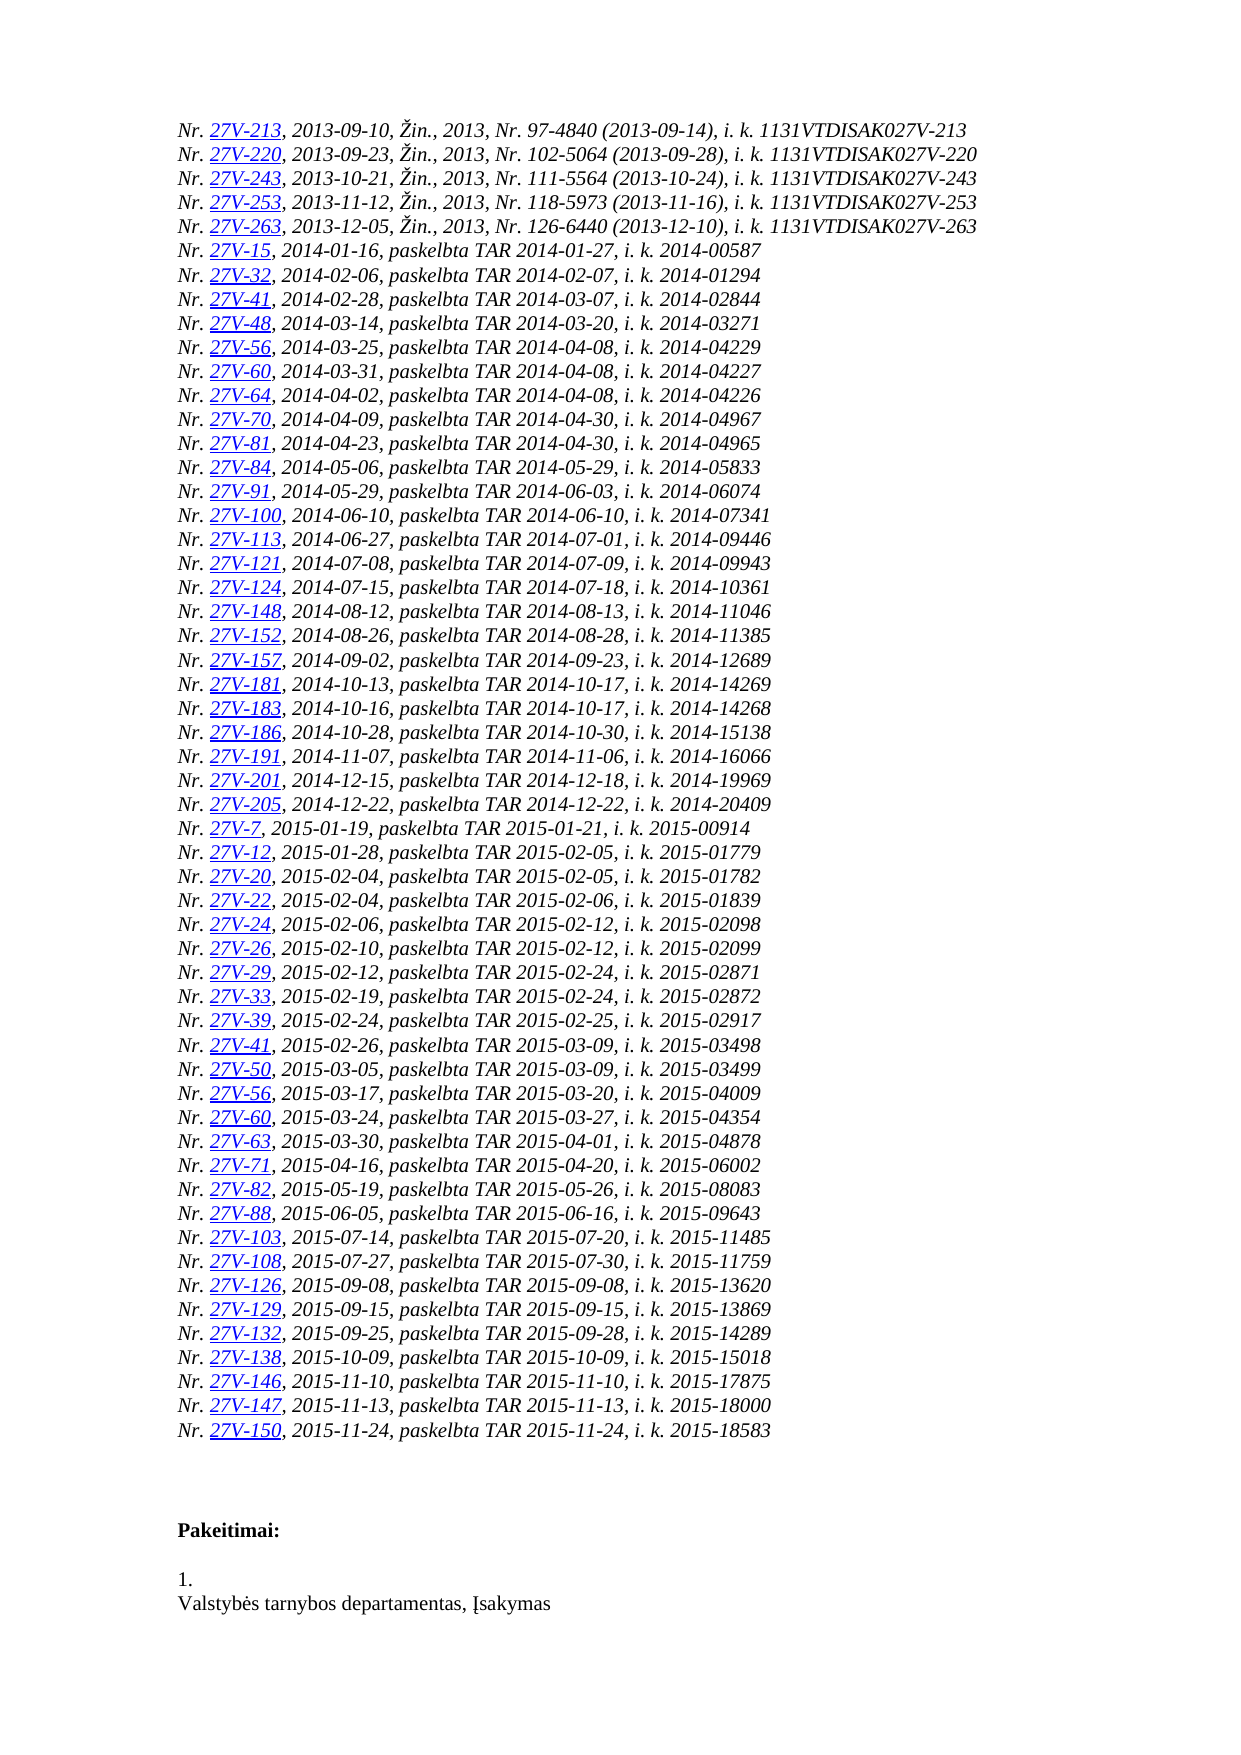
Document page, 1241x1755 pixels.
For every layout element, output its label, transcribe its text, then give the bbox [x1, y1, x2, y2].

text Nr. 27V-148, 2014-08-12, paskelbta TAR 2014-08-13, i. k. 2014-11046 [177, 599, 1122, 623]
text Nr. 27V-32, 2014-02-06, paskelbta TAR 2014-02-07, i. k. 2014-01294 [177, 262, 1122, 287]
text Nr. 27V-63, 2015-03-30, paskelbta TAR 2015-04-01, i. k. 2015-04878 [177, 1129, 1122, 1153]
text Nr. 27V-24, 2015-02-06, paskelbta TAR 2015-02-12, i. k. 2015-02098 [177, 912, 1122, 936]
text Nr. 27V-20, 2015-02-04, paskelbta TAR 2015-02-05, i. k. 2015-01782 [177, 864, 1122, 888]
text Nr. 27V-81, 2014-04-23, paskelbta TAR 2014-04-30, i. k. 2014-04965 [177, 431, 1122, 455]
text Nr. 27V-60, 2014-03-31, paskelbta TAR 2014-04-08, i. k. 2014-04227 [177, 359, 1122, 383]
text Nr. 27V-41, 2015-02-26, paskelbta TAR 2015-03-09, i. k. 2015-03498 [177, 1032, 1122, 1057]
text Nr. 27V-152, 2014-08-26, paskelbta TAR 2014-08-28, i. k. 2014-11385 [177, 623, 1122, 647]
text Nr. 27V-132, 2015-09-25, paskelbta TAR 2015-09-28, i. k. 2015-14289 [177, 1321, 1122, 1345]
text Nr. 27V-50, 2015-03-05, paskelbta TAR 2015-03-09, i. k. 2015-03499 [177, 1057, 1122, 1081]
text Nr. 27V-220, 2013-09-23, Žin., 2013, Nr. 102-5064 (2013-09-28), i. k. 1131VTDISAK027V-220 [177, 142, 1122, 166]
text Nr. 27V-100, 2014-06-10, paskelbta TAR 2014-06-10, i. k. 2014-07341 [177, 503, 1122, 527]
text Nr. 27V-213, 2013-09-10, Žin., 2013, Nr. 97-4840 (2013-09-14), i. k. 1131VTDISAK027V-213 [177, 118, 1122, 142]
text Nr. 27V-22, 2015-02-04, paskelbta TAR 2015-02-06, i. k. 2015-01839 [177, 888, 1122, 912]
text Nr. 27V-82, 2015-05-19, paskelbta TAR 2015-05-26, i. k. 2015-08083 [177, 1177, 1122, 1201]
text Nr. 27V-15, 2014-01-16, paskelbta TAR 2014-01-27, i. k. 2014-00587 [177, 238, 1122, 262]
text Nr. 27V-138, 2015-10-09, paskelbta TAR 2015-10-09, i. k. 2015-15018 [177, 1345, 1122, 1369]
text Nr. 27V-201, 2014-12-15, paskelbta TAR 2014-12-18, i. k. 2014-19969 [177, 768, 1122, 792]
text Nr. 27V-113, 2014-06-27, paskelbta TAR 2014-07-01, i. k. 2014-09446 [177, 527, 1122, 551]
text Nr. 27V-91, 2014-05-29, paskelbta TAR 2014-06-03, i. k. 2014-06074 [177, 479, 1122, 503]
text Nr. 27V-84, 2014-05-06, paskelbta TAR 2014-05-29, i. k. 2014-05833 [177, 455, 1122, 479]
text Nr. 27V-181, 2014-10-13, paskelbta TAR 2014-10-17, i. k. 2014-14269 [177, 672, 1122, 696]
text Nr. 27V-56, 2015-03-17, paskelbta TAR 2015-03-20, i. k. 2015-04009 [177, 1081, 1122, 1105]
text Nr. 27V-48, 2014-03-14, paskelbta TAR 2014-03-20, i. k. 2014-03271 [177, 311, 1122, 335]
text Nr. 27V-71, 2015-04-16, paskelbta TAR 2015-04-20, i. k. 2015-06002 [177, 1153, 1122, 1177]
text Nr. 27V-26, 2015-02-10, paskelbta TAR 2015-02-12, i. k. 2015-02099 [177, 936, 1122, 960]
text Nr. 27V-253, 2013-11-12, Žin., 2013, Nr. 118-5973 (2013-11-16), i. k. 1131VTDISAK027V-253 [177, 190, 1122, 214]
text Nr. 27V-243, 2013-10-21, Žin., 2013, Nr. 111-5564 (2013-10-24), i. k. 1131VTDISAK027V-243 [177, 166, 1122, 190]
text Nr. 27V-56, 2014-03-25, paskelbta TAR 2014-04-08, i. k. 2014-04229 [177, 335, 1122, 359]
text Nr. 27V-191, 2014-11-07, paskelbta TAR 2014-11-06, i. k. 2014-16066 [177, 744, 1122, 768]
text Pakeitimai: [177, 1518, 1122, 1542]
text Nr. 27V-129, 2015-09-15, paskelbta TAR 2015-09-15, i. k. 2015-13869 [177, 1297, 1122, 1321]
text Nr. 27V-147, 2015-11-13, paskelbta TAR 2015-11-13, i. k. 2015-18000 [177, 1393, 1122, 1417]
text Nr. 27V-29, 2015-02-12, paskelbta TAR 2015-02-24, i. k. 2015-02871 [177, 960, 1122, 984]
text Nr. 27V-88, 2015-06-05, paskelbta TAR 2015-06-16, i. k. 2015-09643 [177, 1201, 1122, 1225]
text Nr. 27V-121, 2014-07-08, paskelbta TAR 2014-07-09, i. k. 2014-09943 [177, 551, 1122, 575]
text Nr. 27V-41, 2014-02-28, paskelbta TAR 2014-03-07, i. k. 2014-02844 [177, 287, 1122, 311]
text Nr. 27V-39, 2015-02-24, paskelbta TAR 2015-02-25, i. k. 2015-02917 [177, 1008, 1122, 1032]
text Nr. 27V-126, 2015-09-08, paskelbta TAR 2015-09-08, i. k. 2015-13620 [177, 1273, 1122, 1297]
text Nr. 27V-263, 2013-12-05, Žin., 2013, Nr. 126-6440 (2013-12-10), i. k. 1131VTDISAK027V-263 [177, 214, 1122, 238]
text Nr. 27V-205, 2014-12-22, paskelbta TAR 2014-12-22, i. k. 2014-20409 [177, 792, 1122, 816]
text Nr. 27V-108, 2015-07-27, paskelbta TAR 2015-07-30, i. k. 2015-11759 [177, 1249, 1122, 1273]
text Nr. 27V-183, 2014-10-16, paskelbta TAR 2014-10-17, i. k. 2014-14268 [177, 696, 1122, 720]
text Valstybės tarnybos departamentas, Įsakymas [177, 1591, 1122, 1615]
text Nr. 27V-150, 2015-11-24, paskelbta TAR 2015-11-24, i. k. 2015-18583 [177, 1417, 1122, 1442]
text Nr. 27V-146, 2015-11-10, paskelbta TAR 2015-11-10, i. k. 2015-17875 [177, 1369, 1122, 1393]
text 1. [177, 1567, 1122, 1591]
text Nr. 27V-157, 2014-09-02, paskelbta TAR 2014-09-23, i. k. 2014-12689 [177, 647, 1122, 672]
text Nr. 27V-33, 2015-02-19, paskelbta TAR 2015-02-24, i. k. 2015-02872 [177, 984, 1122, 1008]
text Nr. 27V-124, 2014-07-15, paskelbta TAR 2014-07-18, i. k. 2014-10361 [177, 575, 1122, 599]
text Nr. 27V-70, 2014-04-09, paskelbta TAR 2014-04-30, i. k. 2014-04967 [177, 407, 1122, 431]
text Nr. 27V-103, 2015-07-14, paskelbta TAR 2015-07-20, i. k. 2015-11485 [177, 1225, 1122, 1249]
text Nr. 27V-186, 2014-10-28, paskelbta TAR 2014-10-30, i. k. 2014-15138 [177, 720, 1122, 744]
text Nr. 27V-12, 2015-01-28, paskelbta TAR 2015-02-05, i. k. 2015-01779 [177, 840, 1122, 864]
text Nr. 27V-7, 2015-01-19, paskelbta TAR 2015-01-21, i. k. 2015-00914 [177, 816, 1122, 840]
text Nr. 27V-64, 2014-04-02, paskelbta TAR 2014-04-08, i. k. 2014-04226 [177, 383, 1122, 407]
text Nr. 27V-60, 2015-03-24, paskelbta TAR 2015-03-27, i. k. 2015-04354 [177, 1105, 1122, 1129]
